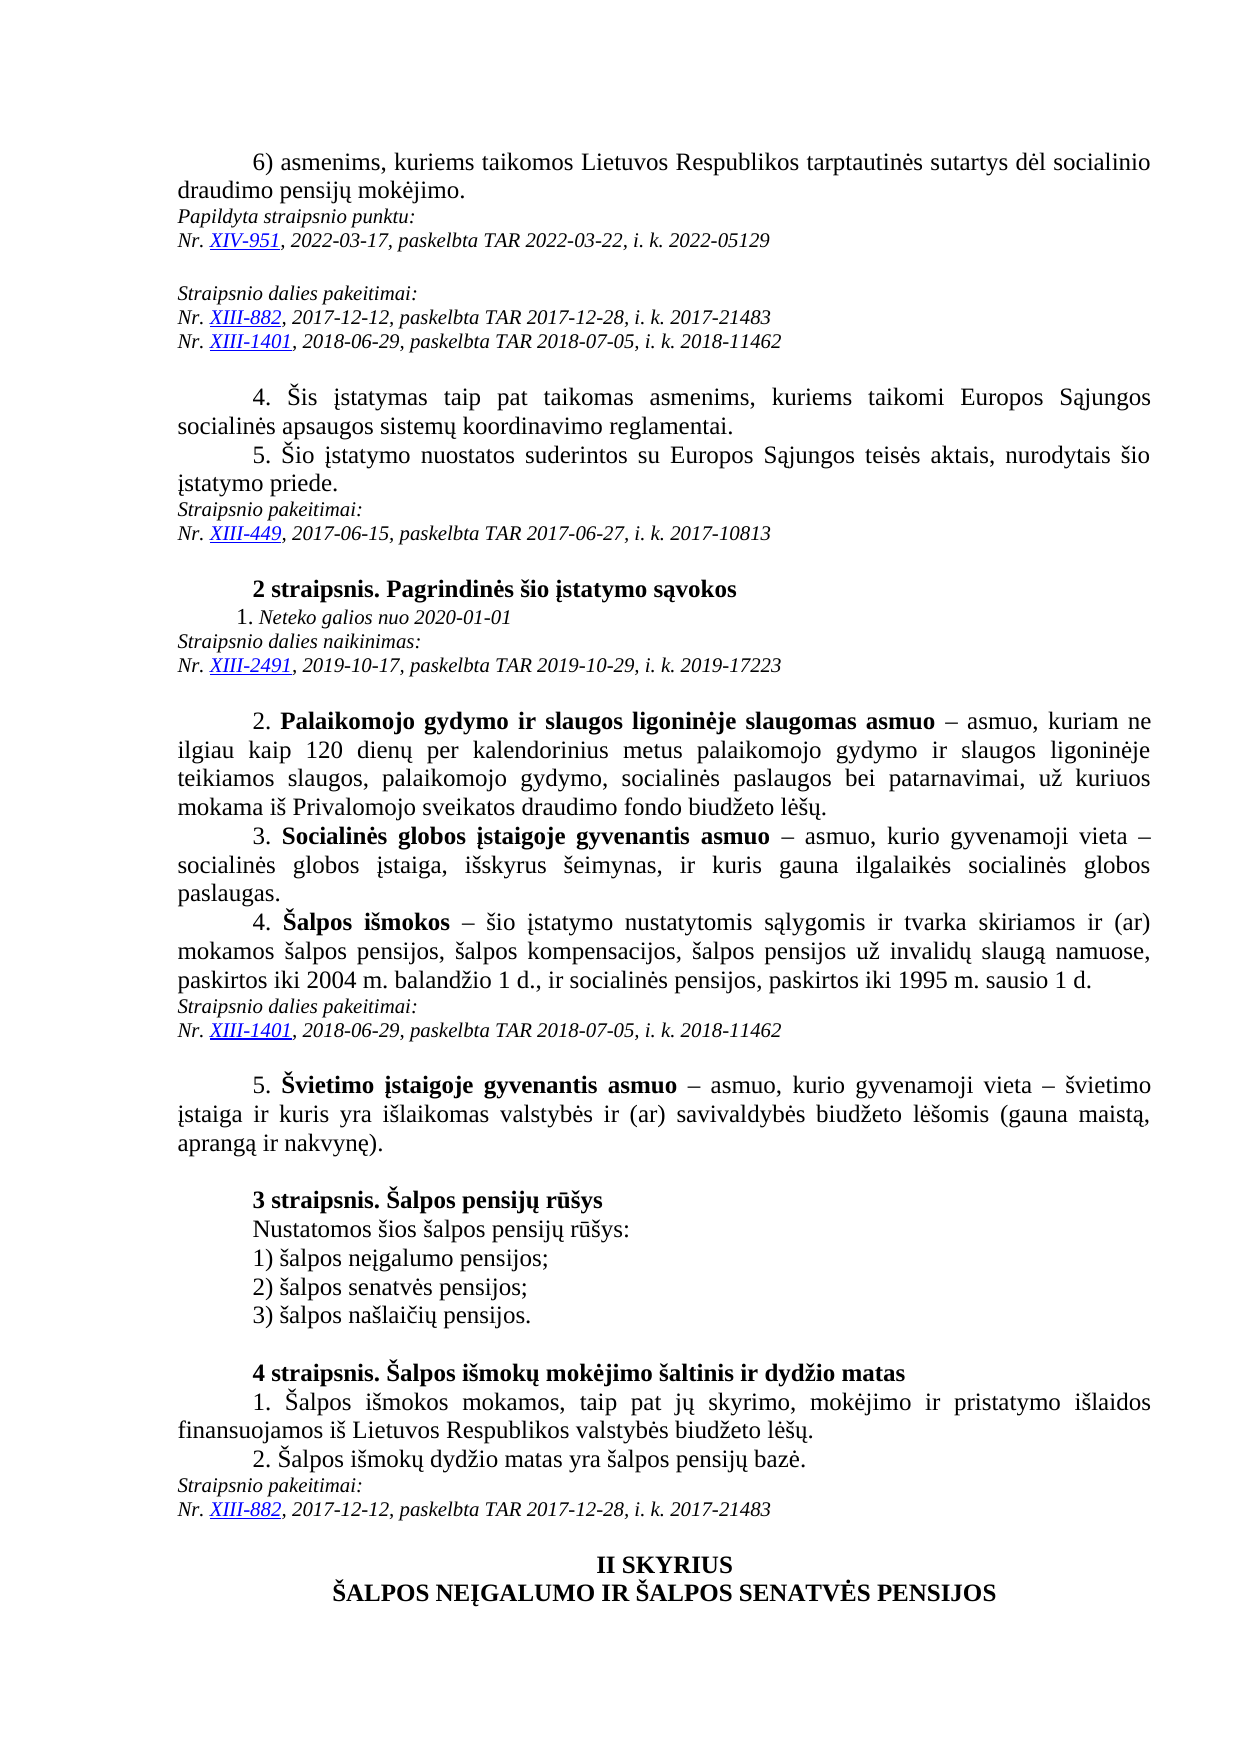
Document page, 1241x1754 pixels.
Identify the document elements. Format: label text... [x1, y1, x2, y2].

text Nr. XIII-882, 2017-12-12, paskelbta TAR 2017-12-28, i. k. 2017-21483 [177, 305, 1152, 329]
text 4. Šis įstatymas taip pat taikomas asmenims, kuriems taikomi Europos Sąjungos socialinės apsaugos sistemų koordinavimo reglamentai. [177, 382, 1152, 440]
text Straipsnio dalies pakeitimai: [177, 993, 1152, 1018]
text 2. Šalpos išmokų dydžio matas yra šalpos pensijų bazė. [177, 1444, 1152, 1473]
text Straipsnio dalies naikinimas: [177, 629, 1152, 653]
text Nr. XIII-449, 2017-06-15, paskelbta TAR 2017-06-27, i. k. 2017-10813 [177, 521, 1152, 545]
text 2) šalpos senatvės pensijos; [177, 1272, 1152, 1300]
text 5. Šio įstatymo nuostatos suderintos su Europos Sąjungos teisės aktais, nurodytais šio įstatymo priede. [177, 440, 1152, 497]
text Nr. XIV-951, 2022-03-17, paskelbta TAR 2022-03-22, i. k. 2022-05129 [177, 228, 1152, 252]
text II SKYRIUS [177, 1550, 1152, 1578]
text Nr. XIII-1401, 2018-06-29, paskelbta TAR 2018-07-05, i. k. 2018-11462 [177, 1018, 1152, 1042]
text 1. Neteko galios nuo 2020-01-01 [177, 603, 1152, 629]
text Nustatomos šios šalpos pensijų rūšys: [177, 1214, 1152, 1243]
text Straipsnio dalies pakeitimai: [177, 281, 1152, 305]
text 2 straipsnis. Pagrindinės šio įstatymo sąvokos [177, 574, 1152, 603]
text Nr. XIII-882, 2017-12-12, paskelbta TAR 2017-12-28, i. k. 2017-21483 [177, 1497, 1152, 1521]
text Nr. XIII-2491, 2019-10-17, paskelbta TAR 2019-10-29, i. k. 2019-17223 [177, 653, 1152, 677]
text 1. Šalpos išmokos mokamos, taip pat jų skyrimo, mokėjimo ir pristatymo išlaidos finansuojamos iš Lietuvos Respublikos valstybės biudžeto lėšų. [177, 1387, 1152, 1444]
text 6) asmenims, kuriems taikomos Lietuvos Respublikos tarptautinės sutartys dėl socialinio draudimo pensijų mokėjimo. [177, 147, 1152, 204]
text 3 straipsnis. Šalpos pensijų rūšys [177, 1185, 1152, 1214]
text Straipsnio pakeitimai: [177, 1473, 1152, 1497]
text 5. Švietimo įstaigoje gyvenantis asmuo – asmuo, kurio gyvenamoji vieta – švietimo įstaiga ir kuris yra išlaikomas valstybės ir (ar) savivaldybės biudžeto lėšomis (gauna maistą, aprangą ir nakvynę). [177, 1070, 1152, 1157]
text Nr. XIII-1401, 2018-06-29, paskelbta TAR 2018-07-05, i. k. 2018-11462 [177, 329, 1152, 353]
text 1) šalpos neįgalumo pensijos; [177, 1243, 1152, 1272]
text 2. Palaikomojo gydymo ir slaugos ligoninėje slaugomas asmuo – asmuo, kuriam ne ilgiau kaip 120 dienų per kalendorinius metus palaikomojo gydymo ir slaugos ligoninėje teikiamos slaugos, palaikomojo gydymo, socialinės paslaugos bei patarnavimai, už kuriuos mokama iš Privalomojo sveikatos draudimo fondo biudžeto lėšų. [177, 706, 1152, 821]
text 3. Socialinės globos įstaigoje gyvenantis asmuo – asmuo, kurio gyvenamoji vieta – socialinės globos įstaiga, išskyrus šeimynas, ir kuris gauna ilgalaikės socialinės globos paslaugas. [177, 821, 1152, 907]
text 4 straipsnis. Šalpos išmokų mokėjimo šaltinis ir dydžio matas [177, 1358, 1152, 1387]
text Straipsnio pakeitimai: [177, 497, 1152, 521]
text 4. Šalpos išmokos – šio įstatymo nustatytomis sąlygomis ir tvarka skiriamos ir (ar) mokamos šalpos pensijos, šalpos kompensacijos, šalpos pensijos už invalidų slaugą namuose, paskirtos iki 2004 m. balandžio 1 d., ir socialinės pensijos, paskirtos iki 1995 m. sausio 1 d. [177, 907, 1152, 993]
text Papildyta straipsnio punktu: [177, 204, 1152, 228]
text 3) šalpos našlaičių pensijos. [177, 1300, 1152, 1329]
text ŠALPOS NEĮGALUMO IR ŠALPOS SENATVĖS PENSIJOS [177, 1578, 1152, 1607]
